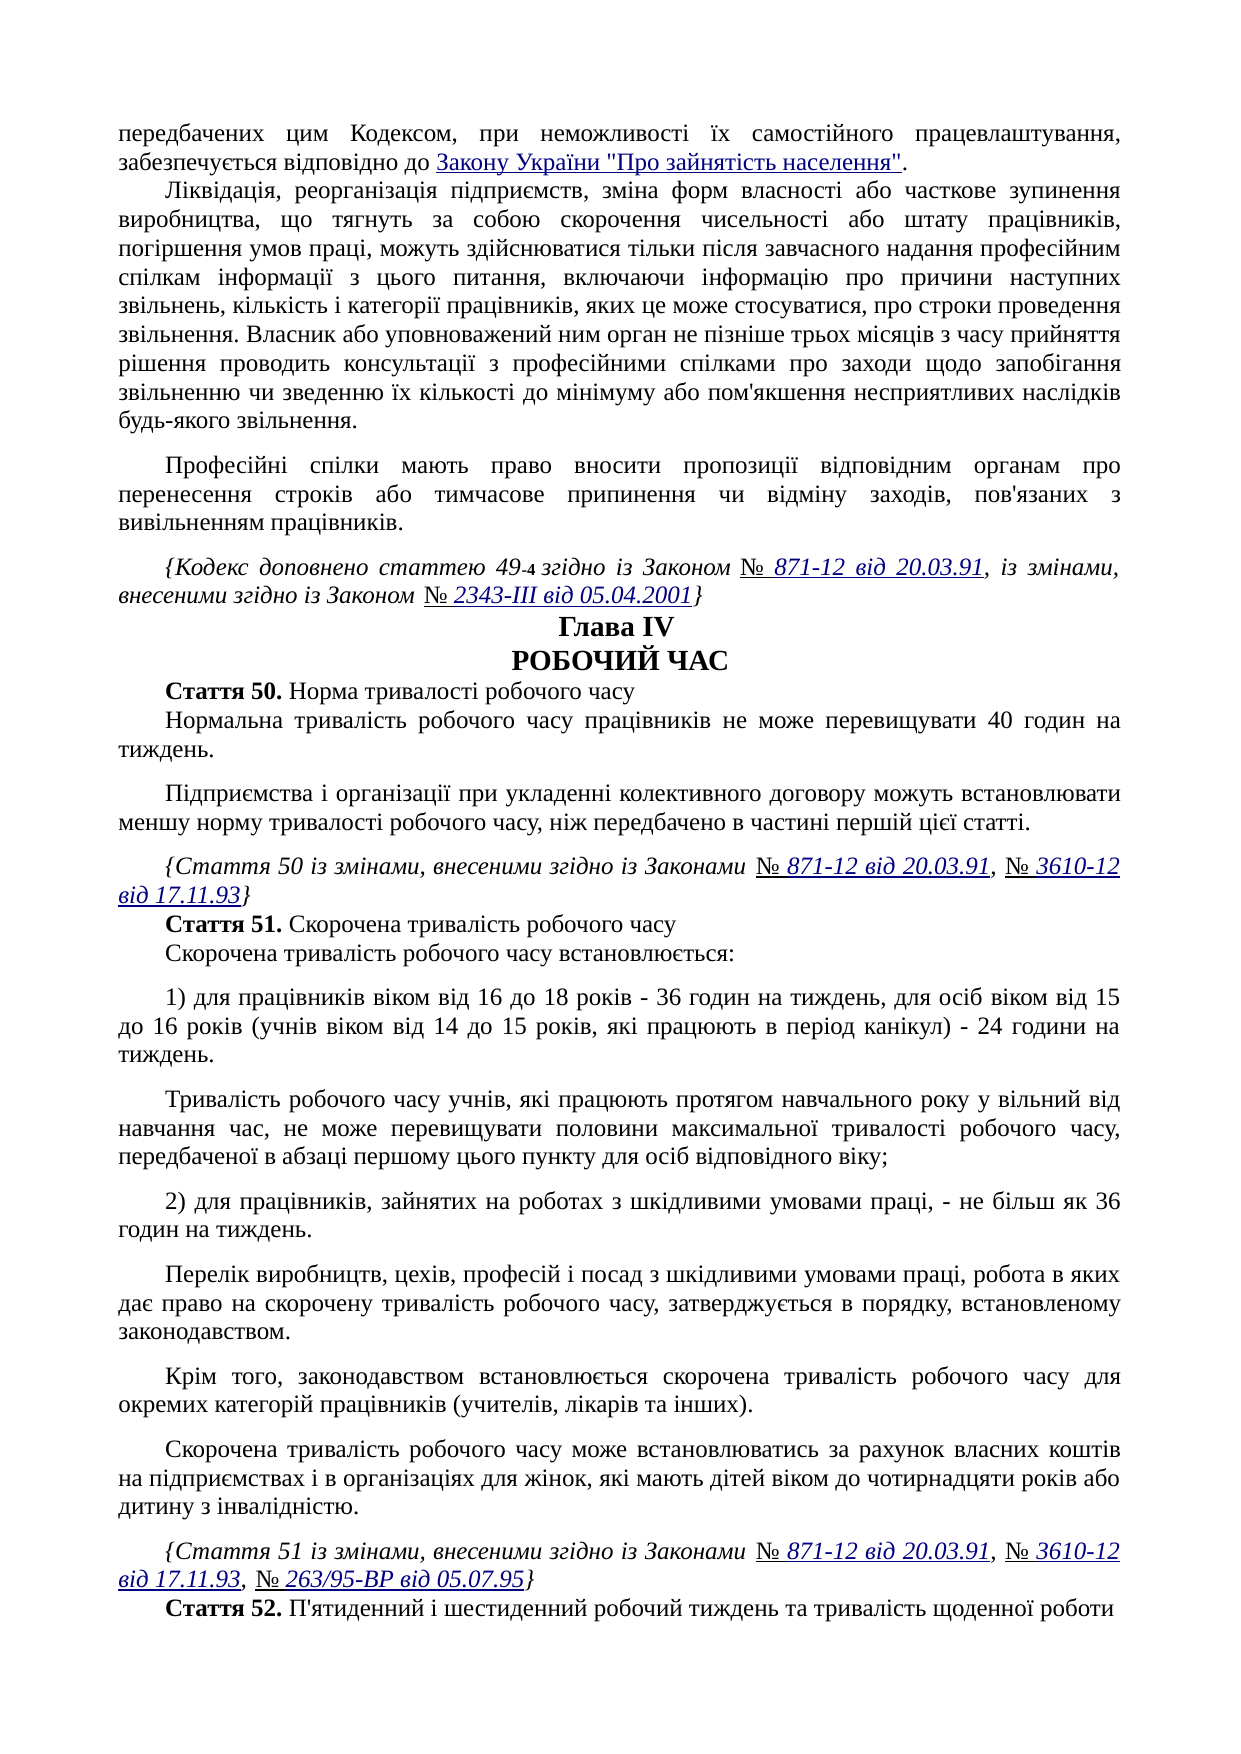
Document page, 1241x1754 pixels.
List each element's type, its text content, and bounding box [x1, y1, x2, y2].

text Професійні спілки мають право вносити пропозиції відповідним органам про перенесення строків або тимчасове припинення чи відміну заходів, пов'язаних з вивільненням працівників. [118, 450, 1122, 536]
text Крім того, законодавством встановлюється скорочена тривалість робочого часу для окремих категорій працівників (учителів, лікарів та інших). [118, 1361, 1122, 1418]
text Підприємства і організації при укладенні колективного договору можуть встановлювати меншу норму тривалості робочого часу, ніж передбачено в частині першій цієї статті. [118, 778, 1122, 836]
text {Кодекс доповнено статтею 49-4 згідно із Законом № 871-12 від 20.03.91, із змінами, внесеними згідно із Законом № 2343-III від 05.04.2001} [118, 552, 1122, 609]
text Перелік виробництв, цехів, професій і посад з шкідливими умовами праці, робота в яких дає право на скорочену тривалість робочого часу, затверджується в порядку, встановленому законодавством. [118, 1259, 1122, 1345]
text Скорочена тривалість робочого часу встановлюється: [118, 938, 1122, 966]
text {Стаття 50 із змінами, внесеними згідно із Законами № 871-12 від 20.03.91, № 3610-12 від 17.11.93} [118, 851, 1122, 909]
text передбачених цим Кодексом, при неможливості їх самостійного працевлаштування, забезпечується відповідно до Закону України "Про зайнятість населення". [118, 118, 1122, 176]
text 1) для працівників віком від 16 до 18 років - 36 годин на тиждень, для осіб віком від 15 до 16 років (учнів віком від 14 до 15 років, які працюють в період канікул) - 24 години на тиждень. [118, 982, 1122, 1068]
text Ліквідація, реорганізація підприємств, зміна форм власності або часткове зупинення виробництва, що тягнуть за собою скорочення чисельності або штату працівників, погіршення умов праці, можуть здійснюватися тільки після завчасного надання професійним спілкам інформації з цього питання, включаючи інформацію про причини наступних звільнень, кількість і категорії працівників, яких це може стосуватися, про строки проведення звільнення. Власник або уповноважений ним орган не пізніше трьох місяців з часу прийняття рішення проводить консультації з професійними спілками про заходи щодо запобігання звільненню чи зведенню їх кількості до мінімуму або пом'якшення несприятливих наслідків будь-якого звільнення. [118, 176, 1122, 434]
text Тривалість робочого часу учнів, які працюють протягом навчального року у вільний від навчання час, не може перевищувати половини максимальної тривалості робочого часу, передбаченої в абзаці першому цього пункту для осіб відповідного віку; [118, 1084, 1122, 1170]
text 2) для працівників, зайнятих на роботах з шкідливими умовами праці, - не більш як 36 годин на тиждень. [118, 1186, 1122, 1243]
text {Стаття 51 із змінами, внесеними згідно із Законами № 871-12 від 20.03.91, № 3610-12 від 17.11.93, № 263/95-ВР від 05.07.95} [118, 1536, 1122, 1593]
text Глава IV РОБОЧИЙ ЧАС [165, 609, 1075, 676]
text Стаття 51. Скорочена тривалість робочого часу [118, 909, 1122, 938]
text Скорочена тривалість робочого часу може встановлюватись за рахунок власних коштів на підприємствах і в організаціях для жінок, які мають дітей віком до чотирнадцяти років або дитину з інвалідністю. [118, 1434, 1122, 1520]
text Стаття 52. П'ятиденний і шестиденний робочий тиждень та тривалість щоденної роботи [118, 1593, 1122, 1622]
text Стаття 50. Норма тривалості робочого часу [118, 676, 1122, 705]
text Нормальна тривалість робочого часу працівників не може перевищувати 40 годин на тиждень. [118, 705, 1122, 763]
